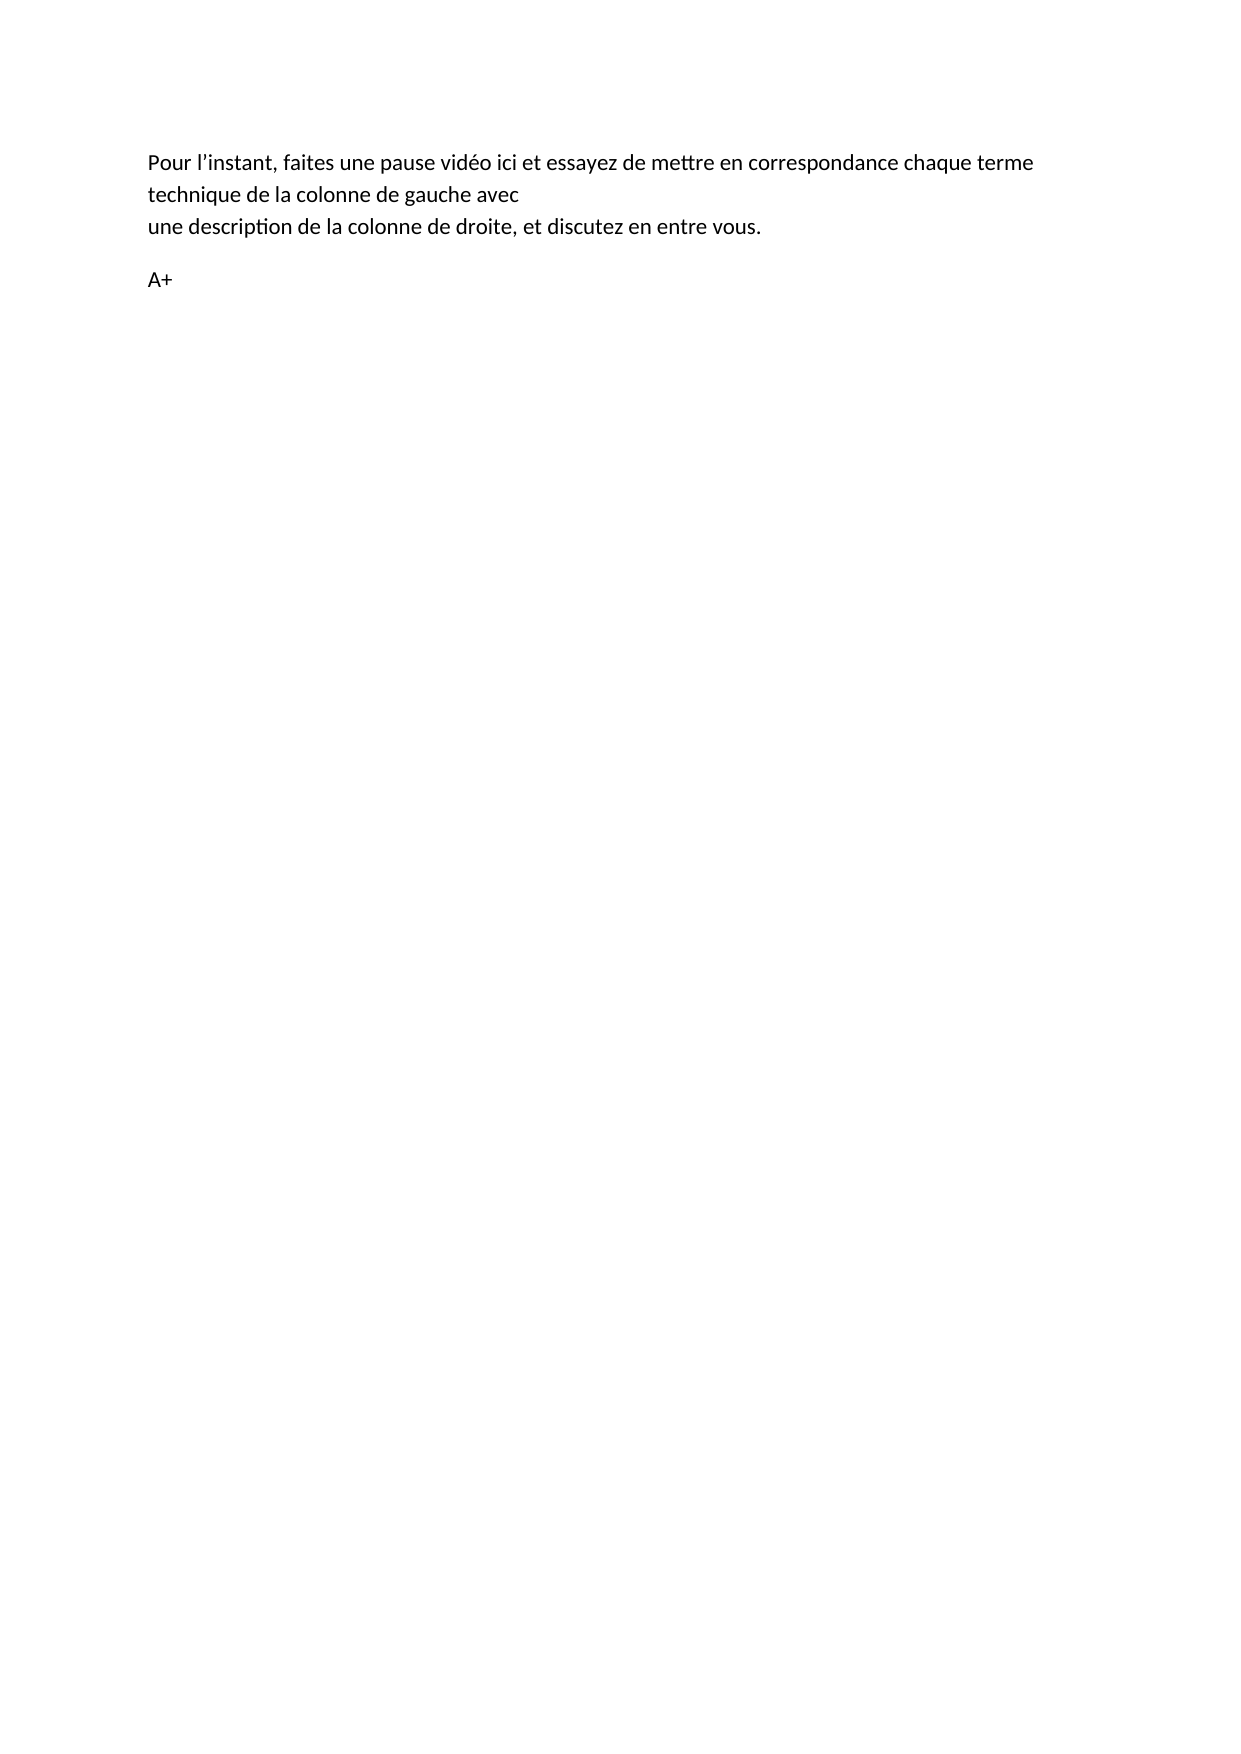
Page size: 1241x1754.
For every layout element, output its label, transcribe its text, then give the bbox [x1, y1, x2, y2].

text A+ [148, 265, 1093, 293]
text Pour l’instant, faites une pause vidéo ici et essayez de mettre en correspondance chaque terme technique de la colonne de gauche avec une description de la colonne de droite, et discutez en entre vous. [148, 148, 1093, 240]
